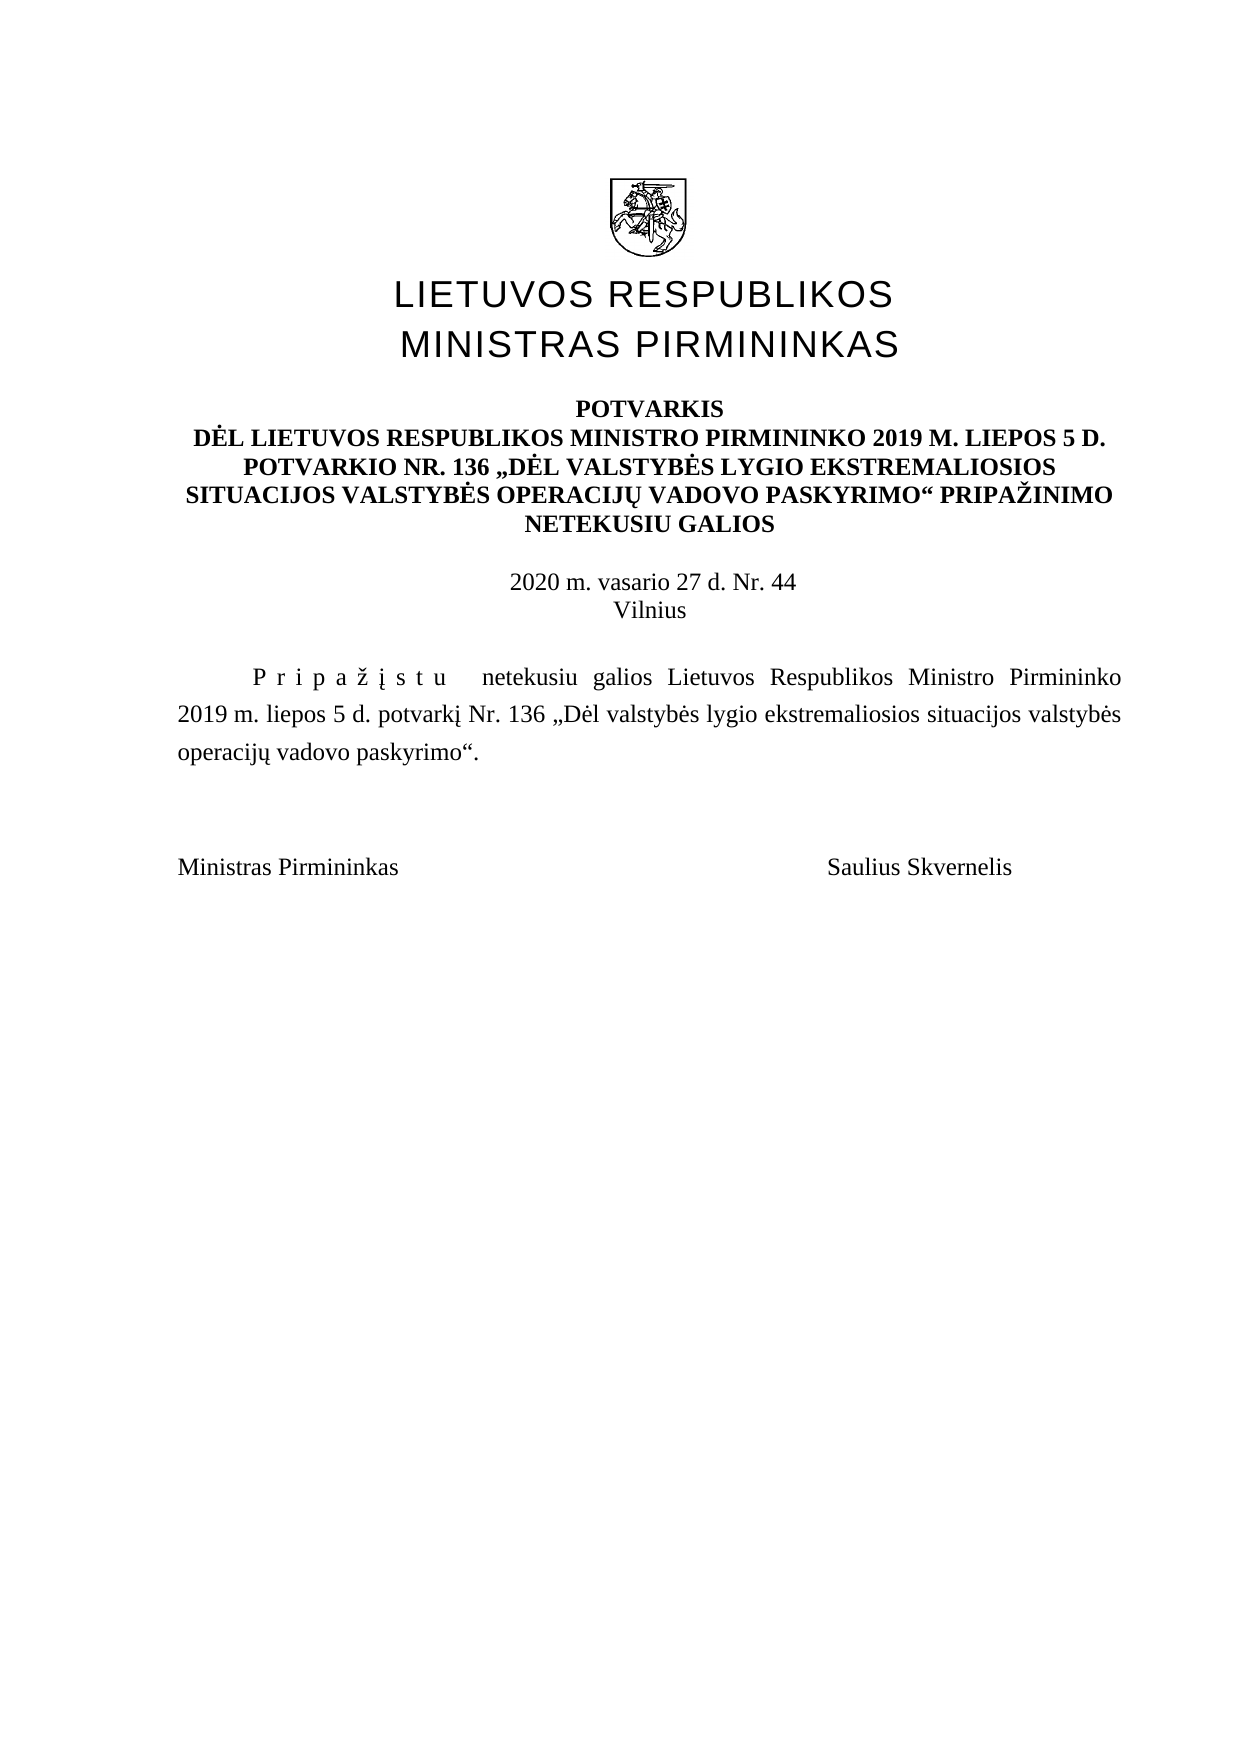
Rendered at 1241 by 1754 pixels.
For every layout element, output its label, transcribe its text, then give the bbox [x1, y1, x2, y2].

text DĖL LIETUVOS RESPUBLIKOS MINISTRO PIRMININKO 2019 M. LIEPOS 5 D. POTVARKIO Nr. 136 „DĖL VALSTYBĖS LYGIO EKSTREMALIOSIOS SITUACIJOS VALSTYBĖS OPERACIJŲ VADOVO PASKYRIMO“ PRIPAŽINIMO NETEKUSIU GALIOS [177, 423, 1122, 538]
text LIETUVOS RESPUBLIKOS [177, 272, 1122, 315]
text POTVARKIS [177, 394, 1122, 423]
text 2020 m. vasario 27 d. Nr. 44 [177, 567, 1122, 596]
text MINISTRAS PIRMININKAS [177, 322, 1122, 366]
text Vilnius [177, 596, 1122, 624]
text Ministras Pirmininkas Saulius Skvernelis [177, 852, 1122, 881]
text Pripažįstu netekusiu galios Lietuvos Respublikos Ministro Pirmininko 2019 m. liepos 5 d. potvarkį Nr. 136 „Dėl valstybės lygio ekstremaliosios situacijos valstybės operacijų vadovo paskyrimo“. [177, 653, 1122, 766]
